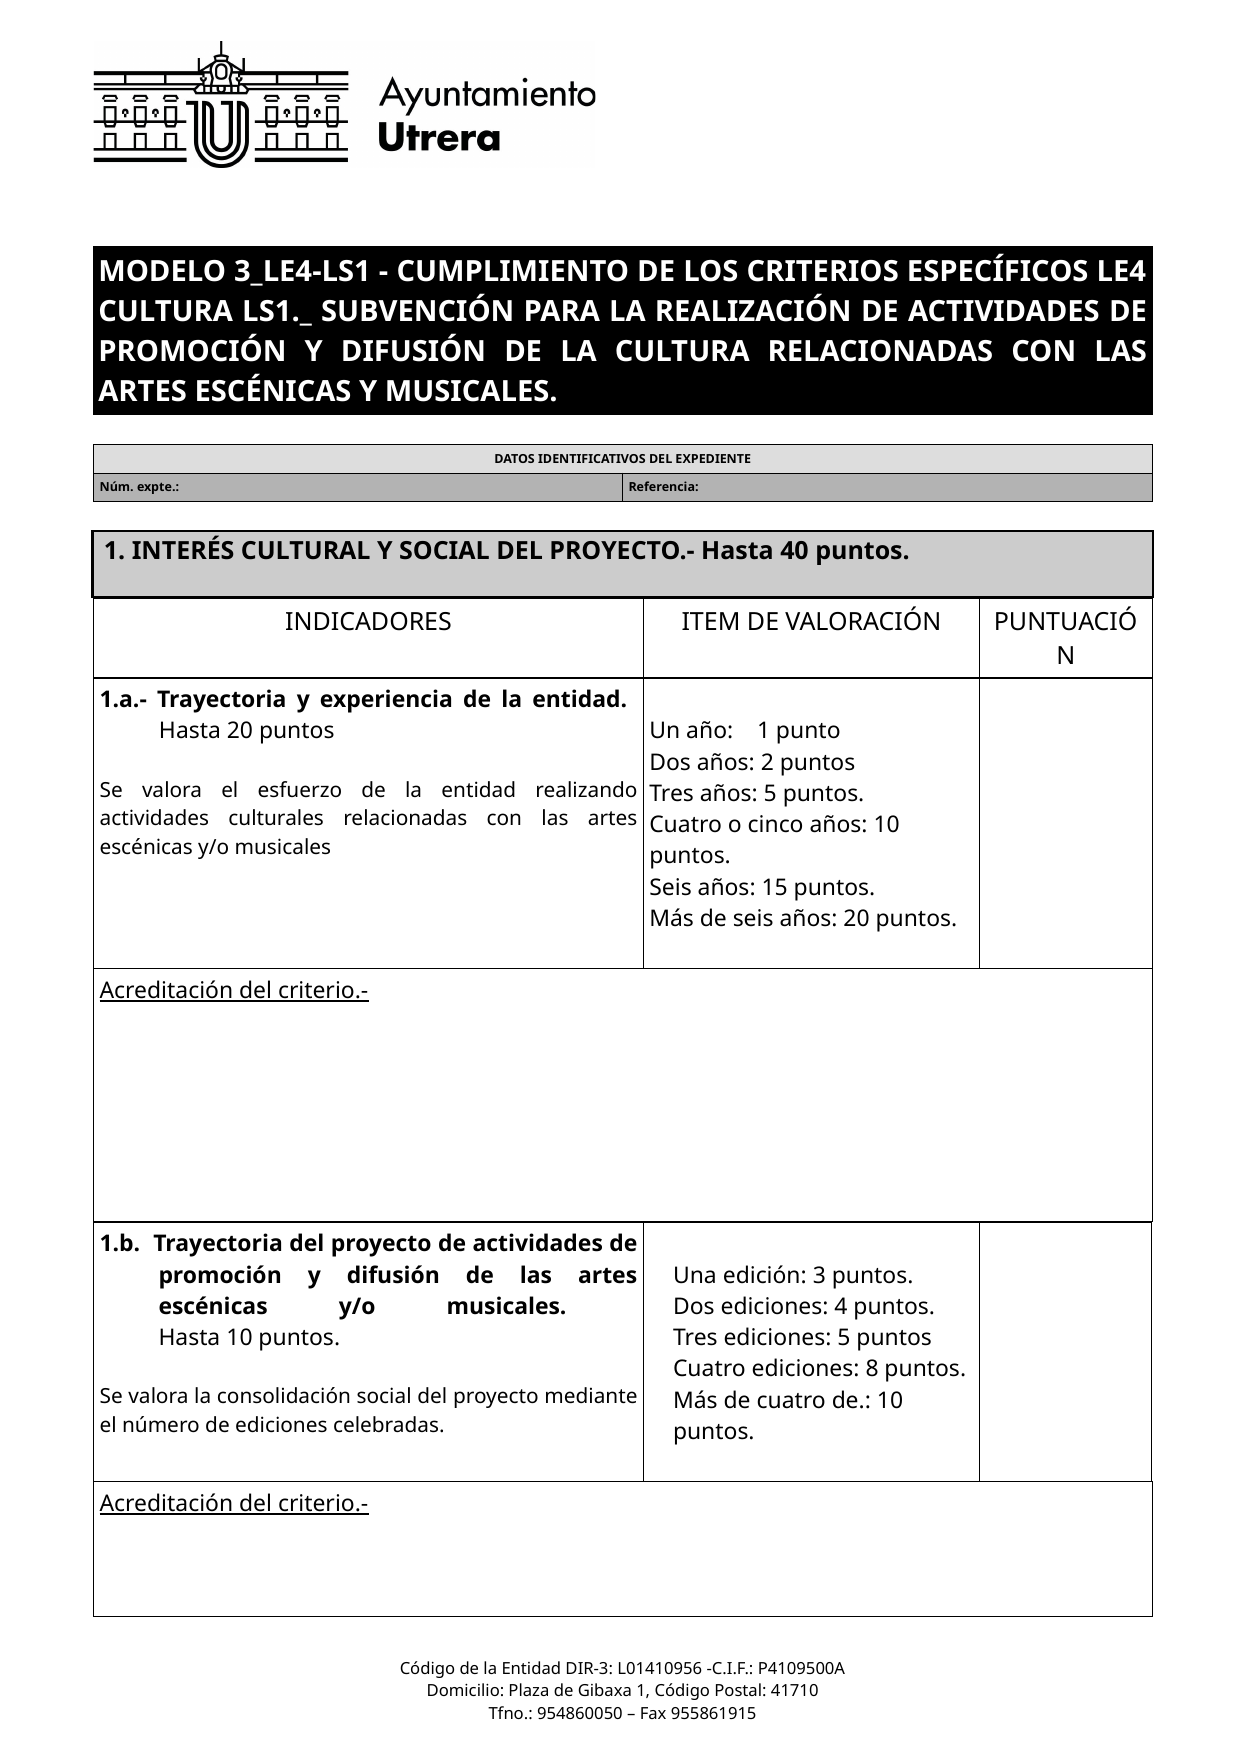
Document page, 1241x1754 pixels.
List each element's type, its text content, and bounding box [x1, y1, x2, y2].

picture [93, 41, 596, 168]
table_header Acreditación del criterio.- [94, 1482, 1152, 1616]
table_header 1.b. Trayectoria del proyecto de actividades de promoción y difusión de las artes escénicas y/o musicales. Hasta 10 puntos. Se valora la consolidación social del proyecto mediante el número de ediciones celebradas. [94, 1223, 643, 1481]
table_header INDICADORES [94, 599, 643, 677]
table_header [980, 1223, 1151, 1481]
table_cell Referencia: [623, 474, 1152, 501]
table_header DATOS IDENTIFICATIVOS DEL EXPEDIENTE [94, 445, 1152, 473]
table_header Acreditación del criterio.- [94, 969, 1152, 1221]
table_header Una edición: 3 puntos. Dos ediciones: 4 puntos. Tres ediciones: 5 puntos Cuatro ediciones: 8 puntos. Más de cuatro de.: 10 puntos. [644, 1223, 979, 1481]
table_header Un año: 1 punto Dos años: 2 puntos Tres años: 5 puntos. Cuatro o cinco años: 10 puntos. Seis años: 15 puntos. Más de seis años: 20 puntos. [644, 679, 979, 968]
table_header MODELO 3_LE4-LS1 - CUMPLIMIENTO DE LOS CRITERIOS ESPECÍFICOS LE4 CULTURA LS1._ SUBVENCIÓN PARA LA REALIZACIÓN DE ACTIVIDADES DE PROMOCIÓN Y DIFUSIÓN DE LA CULTURA RELACIONADAS CON LAS ARTES ESCÉNICAS Y MUSICALES. [93, 246, 1153, 415]
table_header 1.a.- Trayectoria y experiencia de la entidad. Hasta 20 puntos Se valora el esfuerzo de la entidad realizando actividades culturales relacionadas con las artes escénicas y/o musicales [94, 679, 643, 968]
table_header PUNTUACIÓN [980, 599, 1152, 677]
table_header 1. INTERÉS CULTURAL Y SOCIAL DEL PROYECTO.- Hasta 40 puntos. [94, 532, 1152, 596]
table_cell Núm. expte.: [94, 474, 622, 501]
table_header ITEM DE VALORACIÓN [644, 599, 979, 677]
table_header [980, 679, 1152, 968]
